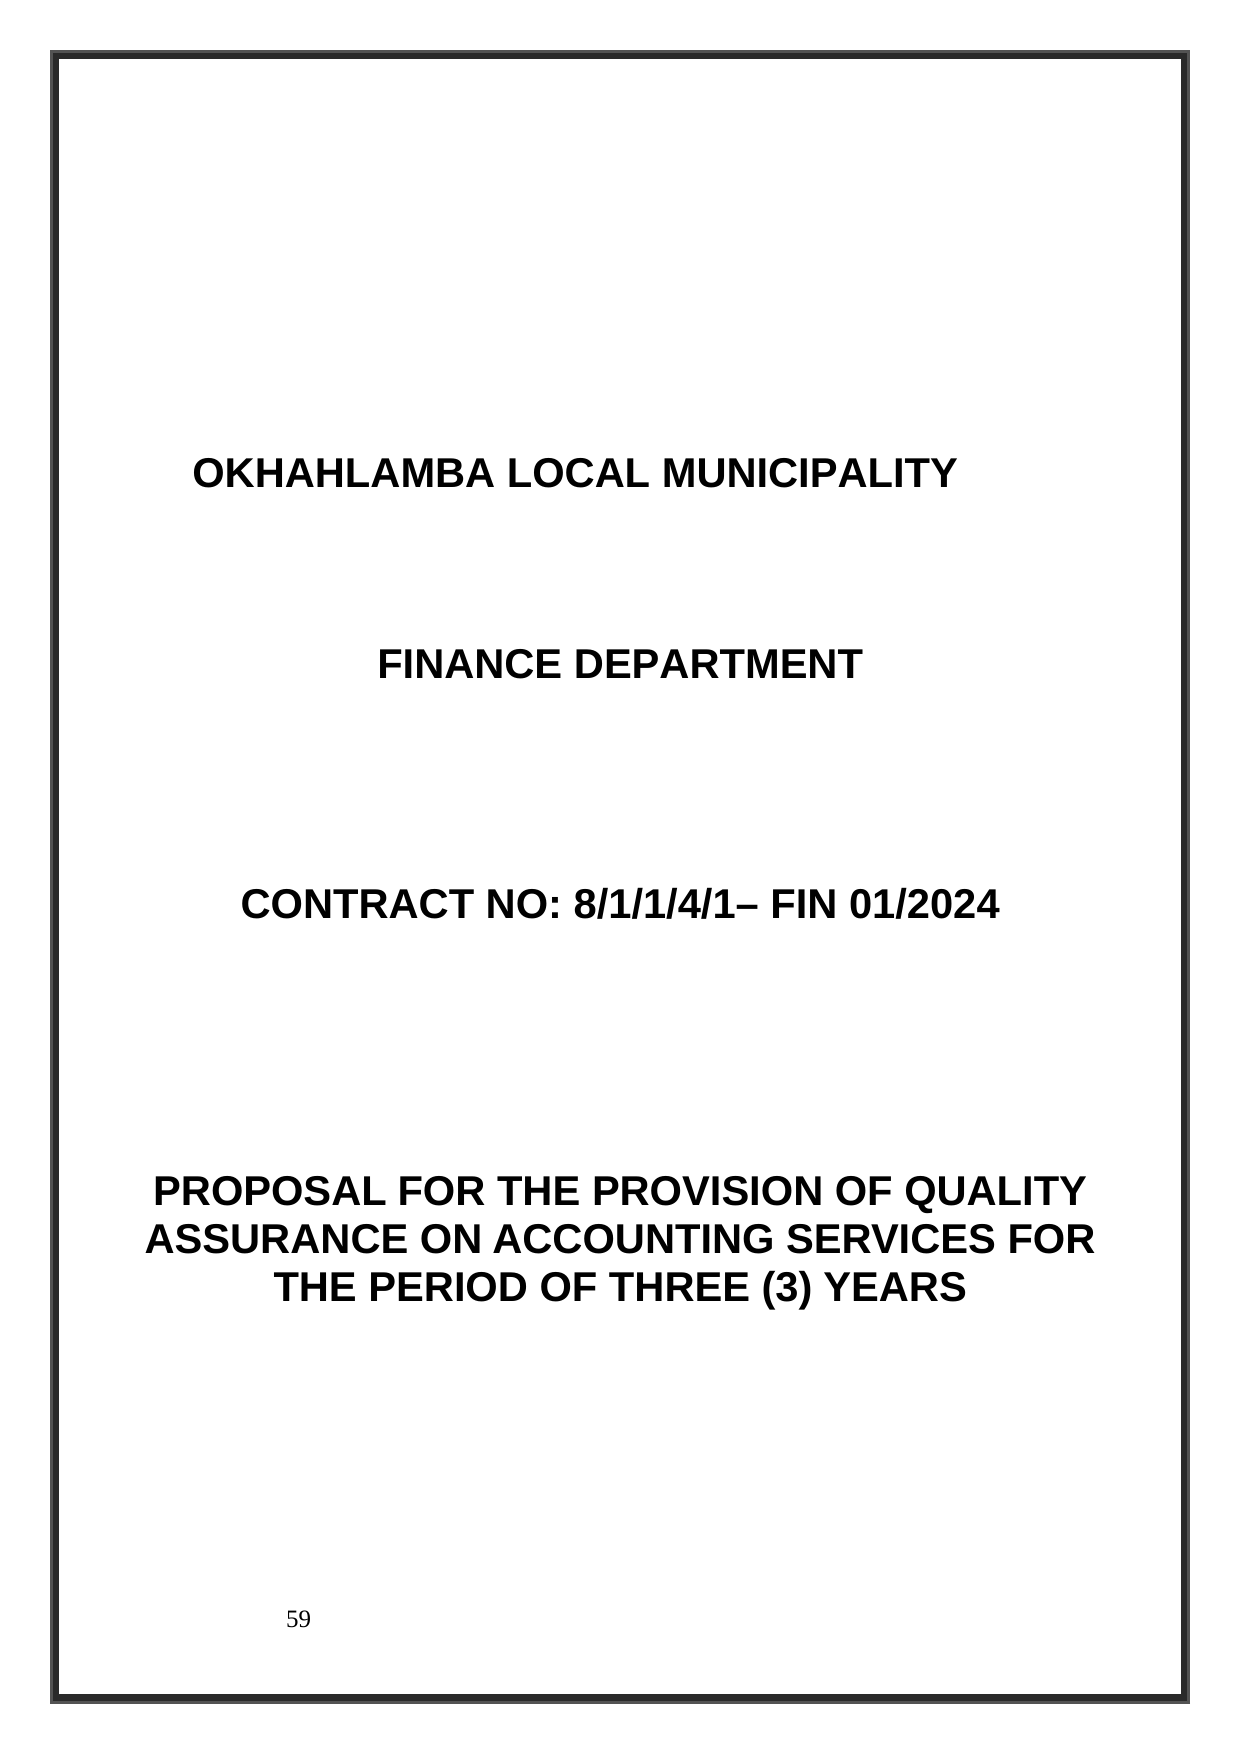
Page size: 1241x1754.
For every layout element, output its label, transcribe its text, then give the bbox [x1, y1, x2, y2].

text PROPOSAL FOR THE PROVISION OF QUALITY ASSURANCE ON ACCOUNTING SERVICES FOR THE PERIOD OF THREE (3) YEARS [118, 1167, 1122, 1310]
text FINANCE DEPARTMENT [118, 639, 1122, 687]
text OKHAHLAMBA LOCAL MUNICIPALITY [192, 448, 1122, 496]
text CONTRACT NO: 8/1/1/4/1– FIN 01/2024 [118, 879, 1122, 927]
